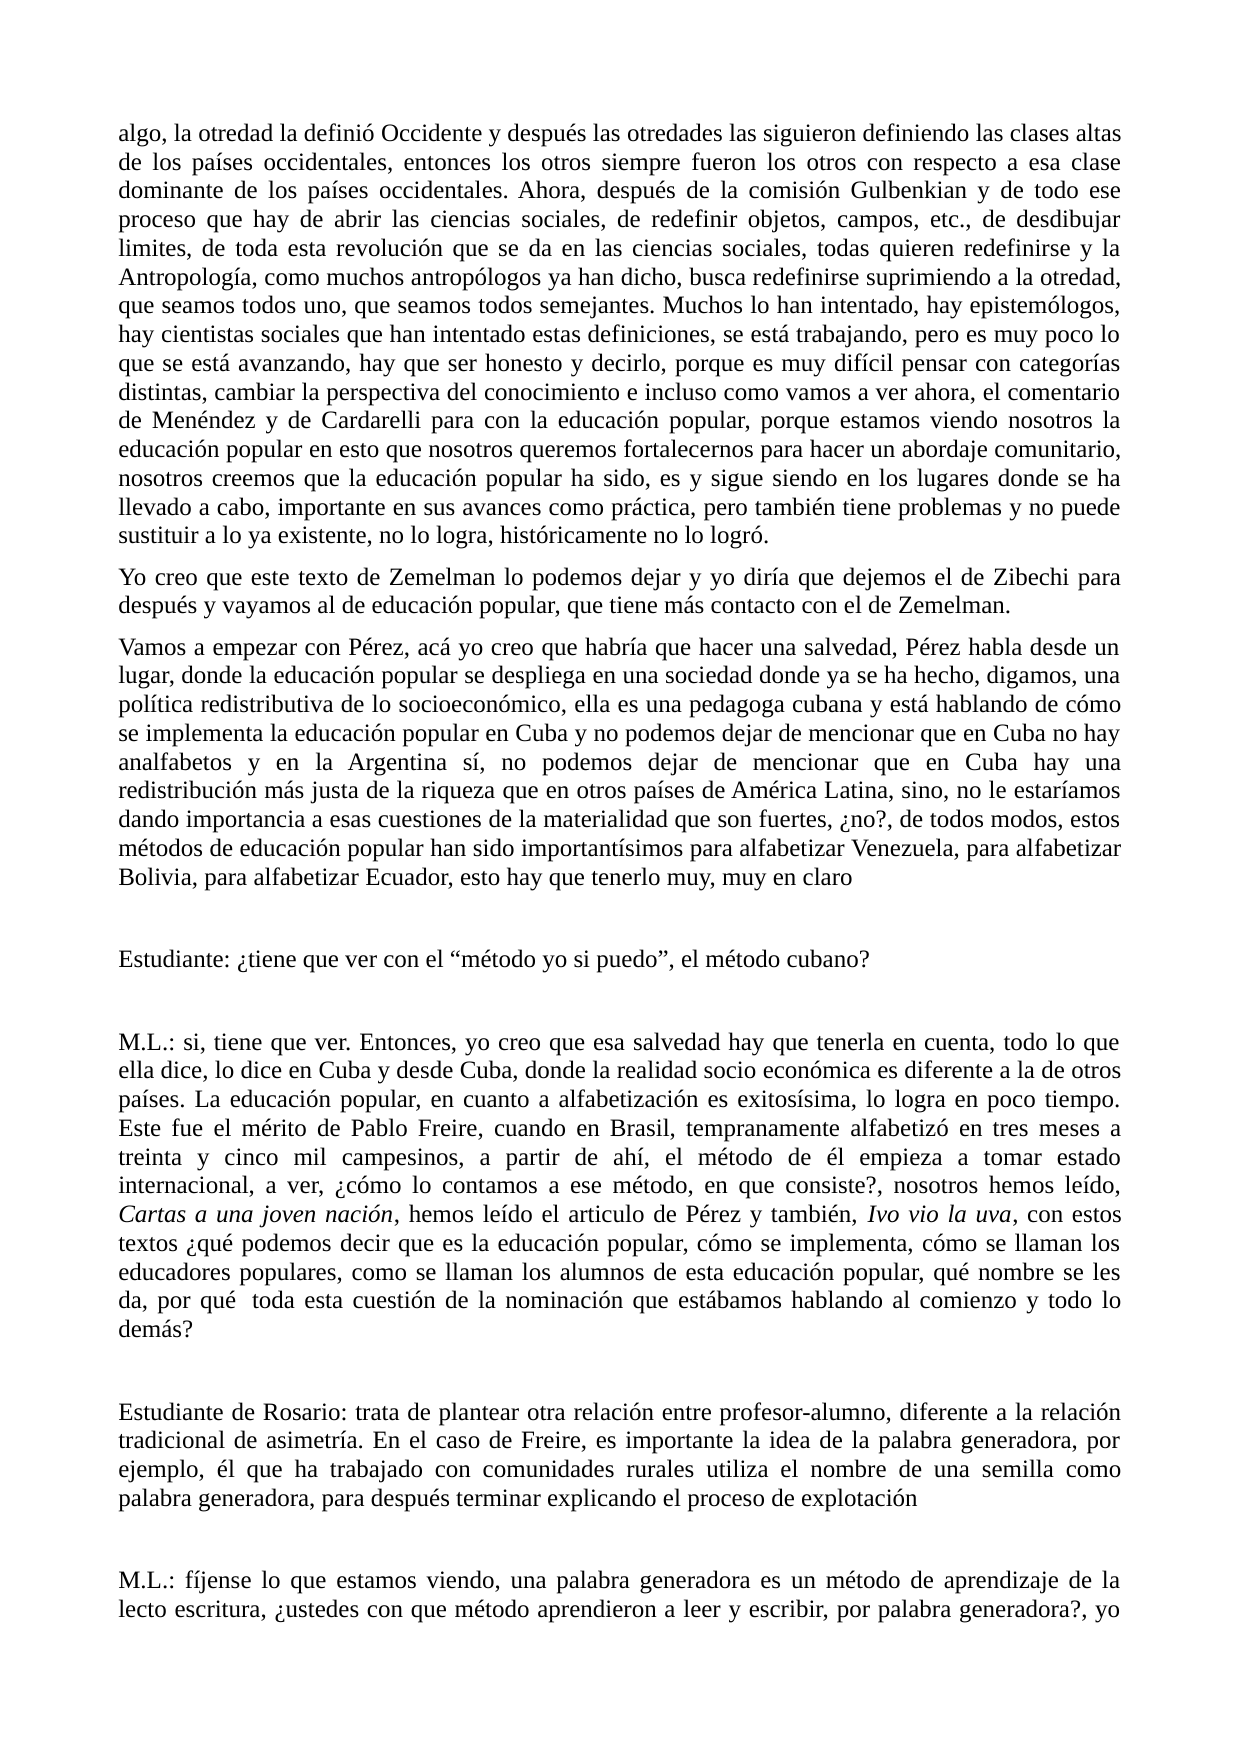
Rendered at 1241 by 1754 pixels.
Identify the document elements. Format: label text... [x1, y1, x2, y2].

text Vamos a empezar con Pérez, acá yo creo que habría que hacer una salvedad, Pérez habla desde un lugar, donde la educación popular se despliega en una sociedad donde ya se ha hecho, digamos, una política redistributiva de lo socioeconómico, ella es una pedagoga cubana y está hablando de cómo se implementa la educación popular en Cuba y no podemos dejar de mencionar que en Cuba no hay analfabetos y en la Argentina sí, no podemos dejar de mencionar que en Cuba hay una redistribución más justa de la riqueza que en otros países de América Latina, sino, no le estaríamos dando importancia a esas cuestiones de la materialidad que son fuertes, ¿no?, de todos modos, estos métodos de educación popular han sido importantísimos para alfabetizar Venezuela, para alfabetizar Bolivia, para alfabetizar Ecuador, esto hay que tenerlo muy, muy en claro [118, 632, 1122, 891]
text M.L.: si, tiene que ver. Entonces, yo creo que esa salvedad hay que tenerla en cuenta, todo lo que ella dice, lo dice en Cuba y desde Cuba, donde la realidad socio económica es diferente a la de otros países. La educación popular, en cuanto a alfabetización es exitosísima, lo logra en poco tiempo. Este fue el mérito de Pablo Freire, cuando en Brasil, tempranamente alfabetizó en tres meses a treinta y cinco mil campesinos, a partir de ahí, el método de él empieza a tomar estado internacional, a ver, ¿cómo lo contamos a ese método, en que consiste?, nosotros hemos leído, Cartas a una joven nación, hemos leído el articulo de Pérez y también, Ivo vio la uva, con estos textos ¿qué podemos decir que es la educación popular, cómo se implementa, cómo se llaman los educadores populares, como se llaman los alumnos de esta educación popular, qué nombre se les da, por qué toda esta cuestión de la nominación que estábamos hablando al comienzo y todo lo demás? [118, 1027, 1122, 1343]
text M.L.: fíjense lo que estamos viendo, una palabra generadora es un método de aprendizaje de la lecto escritura, ¿ustedes con que método aprendieron a leer y escribir, por palabra generadora?, yo [118, 1566, 1122, 1623]
text Estudiante de Rosario: trata de plantear otra relación entre profesor-alumno, diferente a la relación tradicional de asimetría. En el caso de Freire, es importante la idea de la palabra generadora, por ejemplo, él que ha trabajado con comunidades rurales utiliza el nombre de una semilla como palabra generadora, para después terminar explicando el proceso de explotación [118, 1397, 1122, 1512]
text Yo creo que este texto de Zemelman lo podemos dejar y yo diría que dejemos el de Zibechi para después y vayamos al de educación popular, que tiene más contacto con el de Zemelman. [118, 562, 1122, 619]
text Estudiante: ¿tiene que ver con el “método yo si puedo”, el método cubano? [118, 944, 1122, 973]
text algo, la otredad la definió Occidente y después las otredades las siguieron definiendo las clases altas de los países occidentales, entonces los otros siempre fueron los otros con respecto a esa clase dominante de los países occidentales. Ahora, después de la comisión Gulbenkian y de todo ese proceso que hay de abrir las ciencias sociales, de redefinir objetos, campos, etc., de desdibujar limites, de toda esta revolución que se da en las ciencias sociales, todas quieren redefinirse y la Antropología, como muchos antropólogos ya han dicho, busca redefinirse suprimiendo a la otredad, que seamos todos uno, que seamos todos semejantes. Muchos lo han intentado, hay epistemólogos, hay cientistas sociales que han intentado estas definiciones, se está trabajando, pero es muy poco lo que se está avanzando, hay que ser honesto y decirlo, porque es muy difícil pensar con categorías distintas, cambiar la perspectiva del conocimiento e incluso como vamos a ver ahora, el comentario de Menéndez y de Cardarelli para con la educación popular, porque estamos viendo nosotros la educación popular en esto que nosotros queremos fortalecernos para hacer un abordaje comunitario, nosotros creemos que la educación popular ha sido, es y sigue siendo en los lugares donde se ha llevado a cabo, importante en sus avances como práctica, pero también tiene problemas y no puede sustituir a lo ya existente, no lo logra, históricamente no lo logró. [118, 118, 1122, 549]
